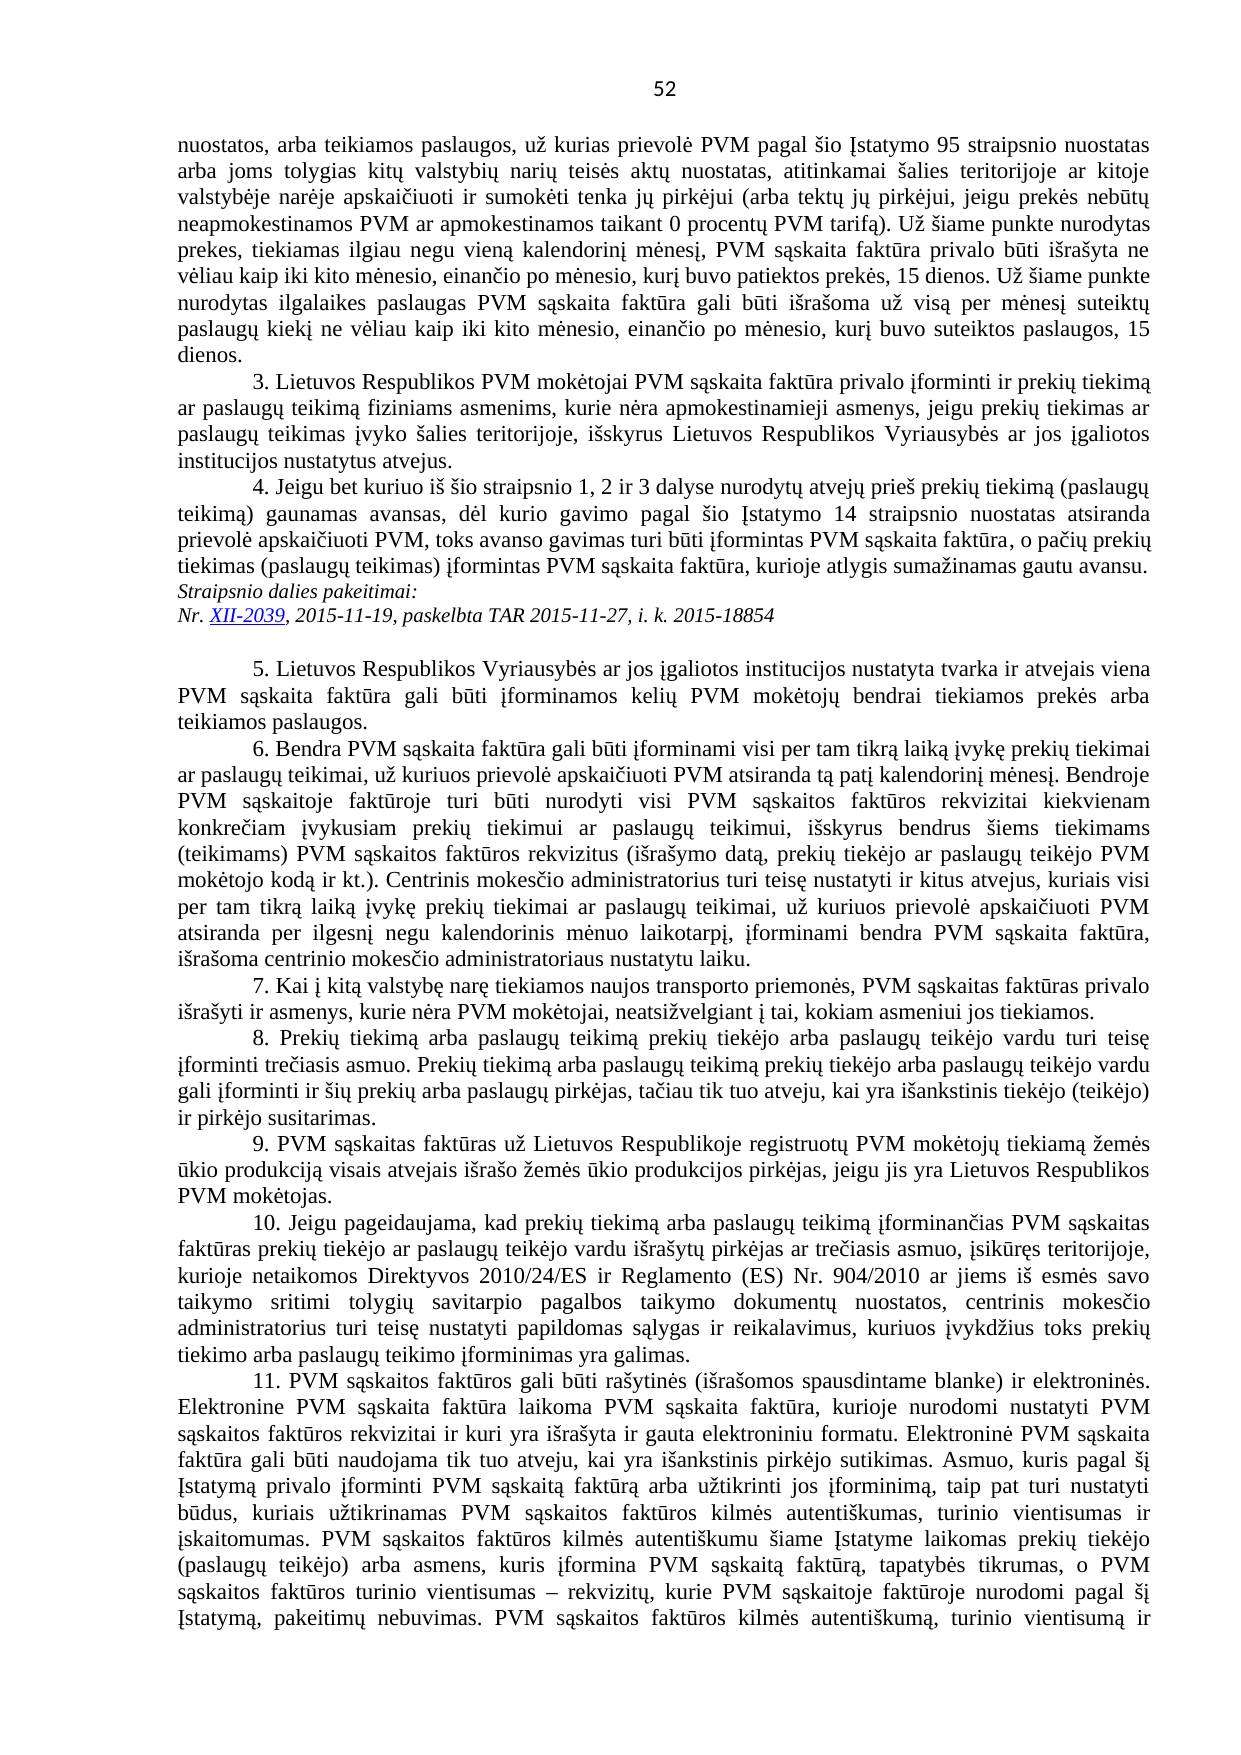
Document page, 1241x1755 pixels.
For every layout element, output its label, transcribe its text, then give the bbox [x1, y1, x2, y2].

text 6. Bendra PVM sąskaita faktūra gali būti įforminami visi per tam tikrą laiką įvykę prekių tiekimai ar paslaugų teikimai, už kuriuos prievolė apskaičiuoti PVM atsiranda tą patį kalendorinį mėnesį. Bendroje PVM sąskaitoje faktūroje turi būti nurodyti visi PVM sąskaitos faktūros rekvizitai kiekvienam konkrečiam įvykusiam prekių tiekimui ar paslaugų teikimui, išskyrus bendrus šiems tiekimams (teikimams) PVM sąskaitos faktūros rekvizitus (išrašymo datą, prekių tiekėjo ar paslaugų teikėjo PVM mokėtojo kodą ir kt.). Centrinis mokesčio administratorius turi teisę nustatyti ir kitus atvejus, kuriais visi per tam tikrą laiką įvykę prekių tiekimai ar paslaugų teikimai, už kuriuos prievolė apskaičiuoti PVM atsiranda per ilgesnį negu kalendorinis mėnuo laikotarpį, įforminami bendra PVM sąskaita faktūra, išrašoma centrinio mokesčio administratoriaus nustatytu laiku. [177, 734, 1152, 972]
text 10. Jeigu pageidaujama, kad prekių tiekimą arba paslaugų teikimą įforminančias PVM sąskaitas faktūras prekių tiekėjo ar paslaugų teikėjo vardu išrašytų pirkėjas ar trečiasis asmuo, įsikūręs teritorijoje, kurioje netaikomos Direktyvos 2010/24/ES ir Reglamento (ES) Nr. 904/2010 ar jiems iš esmės savo taikymo sritimi tolygių savitarpio pagalbos taikymo dokumentų nuostatos, centrinis mokesčio administratorius turi teisę nustatyti papildomas sąlygas ir reikalavimus, kuriuos įvykdžius toks prekių tiekimo arba paslaugų teikimo įforminimas yra galimas. [177, 1209, 1152, 1367]
text Nr. XII-2039, 2015-11-19, paskelbta TAR 2015-11-27, i. k. 2015-18854 [177, 603, 1152, 627]
text nuostatos, arba teikiamos paslaugos, už kurias prievolė PVM pagal šio Įstatymo 95 straipsnio nuostatas arba joms tolygias kitų valstybių narių teisės aktų nuostatas, atitinkamai šalies teritorijoje ar kitoje valstybėje narėje apskaičiuoti ir sumokėti tenka jų pirkėjui (arba tektų jų pirkėjui, jeigu prekės nebūtų neapmokestinamos PVM ar apmokestinamos taikant 0 procentų PVM tarifą). Už šiame punkte nurodytas prekes, tiekiamas ilgiau negu vieną kalendorinį mėnesį, PVM sąskaita faktūra privalo būti išrašyta ne vėliau kaip iki kito mėnesio, einančio po mėnesio, kurį buvo patiektos prekės, 15 dienos. Už šiame punkte nurodytas ilgalaikes paslaugas PVM sąskaita faktūra gali būti išrašoma už visą per mėnesį suteiktų paslaugų kiekį ne vėliau kaip iki kito mėnesio, einančio po mėnesio, kurį buvo suteiktos paslaugos, 15 dienos. [177, 131, 1152, 368]
text 9. PVM sąskaitas faktūras už Lietuvos Respublikoje registruotų PVM mokėtojų tiekiamą žemės ūkio produkciją visais atvejais išrašo žemės ūkio produkcijos pirkėjas, jeigu jis yra Lietuvos Respublikos PVM mokėtojas. [177, 1130, 1152, 1209]
text 11. PVM sąskaitos faktūros gali būti rašytinės (išrašomos spausdintame blanke) ir elektroninės. Elektronine PVM sąskaita faktūra laikoma PVM sąskaita faktūra, kurioje nurodomi nustatyti PVM sąskaitos faktūros rekvizitai ir kuri yra išrašyta ir gauta elektroniniu formatu. Elektroninė PVM sąskaita faktūra gali būti naudojama tik tuo atveju, kai yra išankstinis pirkėjo sutikimas. Asmuo, kuris pagal šį Įstatymą privalo įforminti PVM sąskaitą faktūrą arba užtikrinti jos įforminimą, taip pat turi nustatyti būdus, kuriais užtikrinamas PVM sąskaitos faktūros kilmės autentiškumas, turinio vientisumas ir įskaitomumas. PVM sąskaitos faktūros kilmės autentiškumu šiame Įstatyme laikomas prekių tiekėjo (paslaugų teikėjo) arba asmens, kuris įformina PVM sąskaitą faktūrą, tapatybės tikrumas, o PVM sąskaitos faktūros turinio vientisumas – rekvizitų, kurie PVM sąskaitoje faktūroje nurodomi pagal šį Įstatymą, pakeitimų nebuvimas. PVM sąskaitos faktūros kilmės autentiškumą, turinio vientisumą ir [177, 1367, 1152, 1631]
text Straipsnio dalies pakeitimai: [177, 579, 1152, 603]
text 5. Lietuvos Respublikos Vyriausybės ar jos įgaliotos institucijos nustatyta tvarka ir atvejais viena PVM sąskaita faktūra gali būti įforminamos kelių PVM mokėtojų bendrai tiekiamos prekės arba teikiamos paslaugos. [177, 656, 1152, 734]
text 3. Lietuvos Respublikos PVM mokėtojai PVM sąskaita faktūra privalo įforminti ir prekių tiekimą ar paslaugų teikimą fiziniams asmenims, kurie nėra apmokestinamieji asmenys, jeigu prekių tiekimas ar paslaugų teikimas įvyko šalies teritorijoje, išskyrus Lietuvos Respublikos Vyriausybės ar jos įgaliotos institucijos nustatytus atvejus. [177, 368, 1152, 473]
text 7. Kai į kitą valstybę narę tiekiamos naujos transporto priemonės, PVM sąskaitas faktūras privalo išrašyti ir asmenys, kurie nėra PVM mokėtojai, neatsižvelgiant į tai, kokiam asmeniui jos tiekiamos. [177, 972, 1152, 1024]
text 4. Jeigu bet kuriuo iš šio straipsnio 1, 2 ir 3 dalyse nurodytų atvejų prieš prekių tiekimą (paslaugų teikimą) gaunamas avansas, dėl kurio gavimo pagal šio Įstatymo 14 straipsnio nuostatas atsiranda prievolė apskaičiuoti PVM, toks avanso gavimas turi būti įformintas PVM sąskaita faktūra, o pačių prekių tiekimas (paslaugų teikimas) įformintas PVM sąskaita faktūra, kurioje atlygis sumažinamas gautu avansu. [177, 473, 1152, 579]
text 8. Prekių tiekimą arba paslaugų teikimą prekių tiekėjo arba paslaugų teikėjo vardu turi teisę įforminti trečiasis asmuo. Prekių tiekimą arba paslaugų teikimą prekių tiekėjo arba paslaugų teikėjo vardu gali įforminti ir šių prekių arba paslaugų pirkėjas, tačiau tik tuo atveju, kai yra išankstinis tiekėjo (teikėjo) ir pirkėjo susitarimas. [177, 1024, 1152, 1130]
